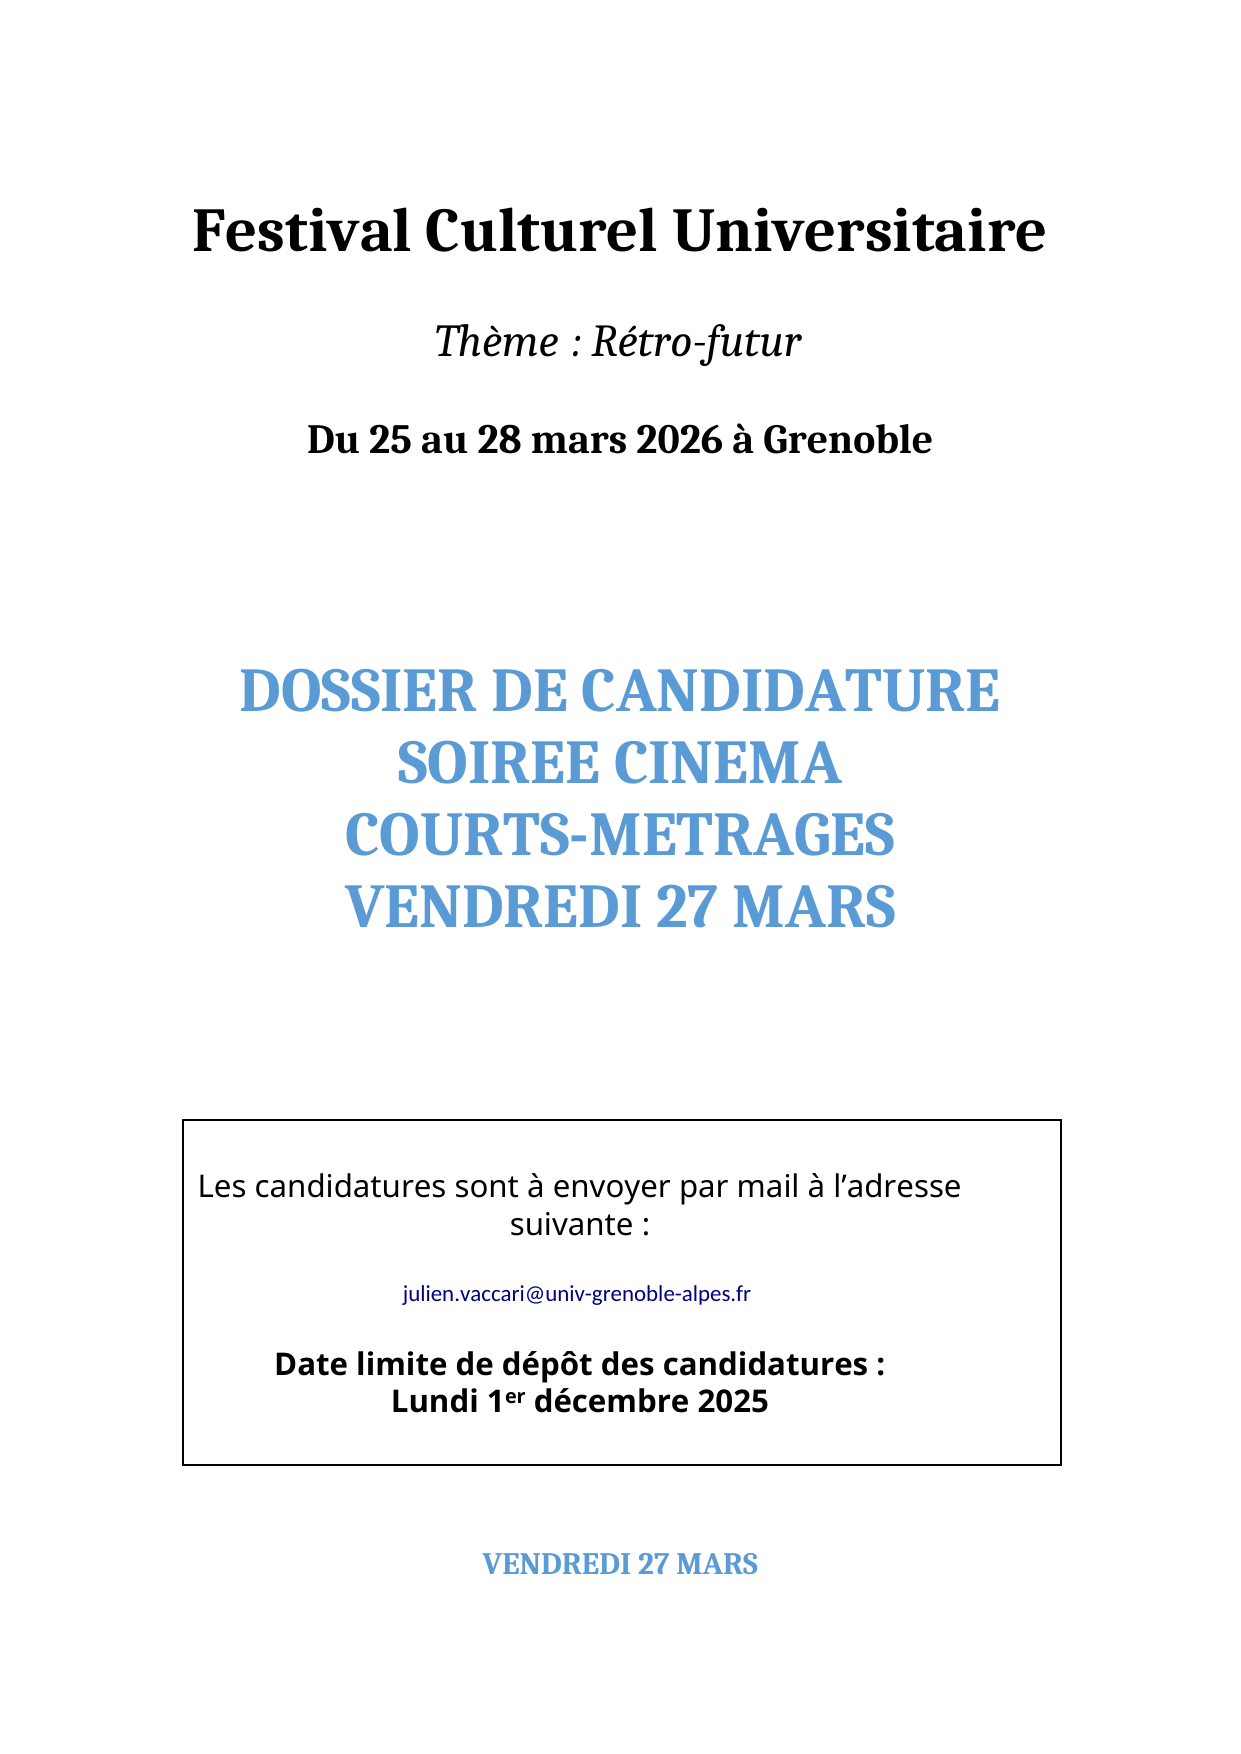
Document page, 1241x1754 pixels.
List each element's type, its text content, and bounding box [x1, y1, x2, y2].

text Festival Culturel Universitaire [148, 196, 1093, 267]
text Thème : Rétro-futur [148, 315, 1093, 368]
text DOSSIER DE CANDIDATURE [148, 656, 1093, 727]
text SOIREE CINEMA [148, 727, 1093, 799]
text VENDREDI 27 MARS [148, 871, 1093, 943]
text Du 25 au 28 mars 2026 à Grenoble [148, 416, 1093, 464]
text VENDREDI 27 MARS [148, 1546, 1093, 1582]
text COURTS-METRAGES [148, 799, 1093, 871]
